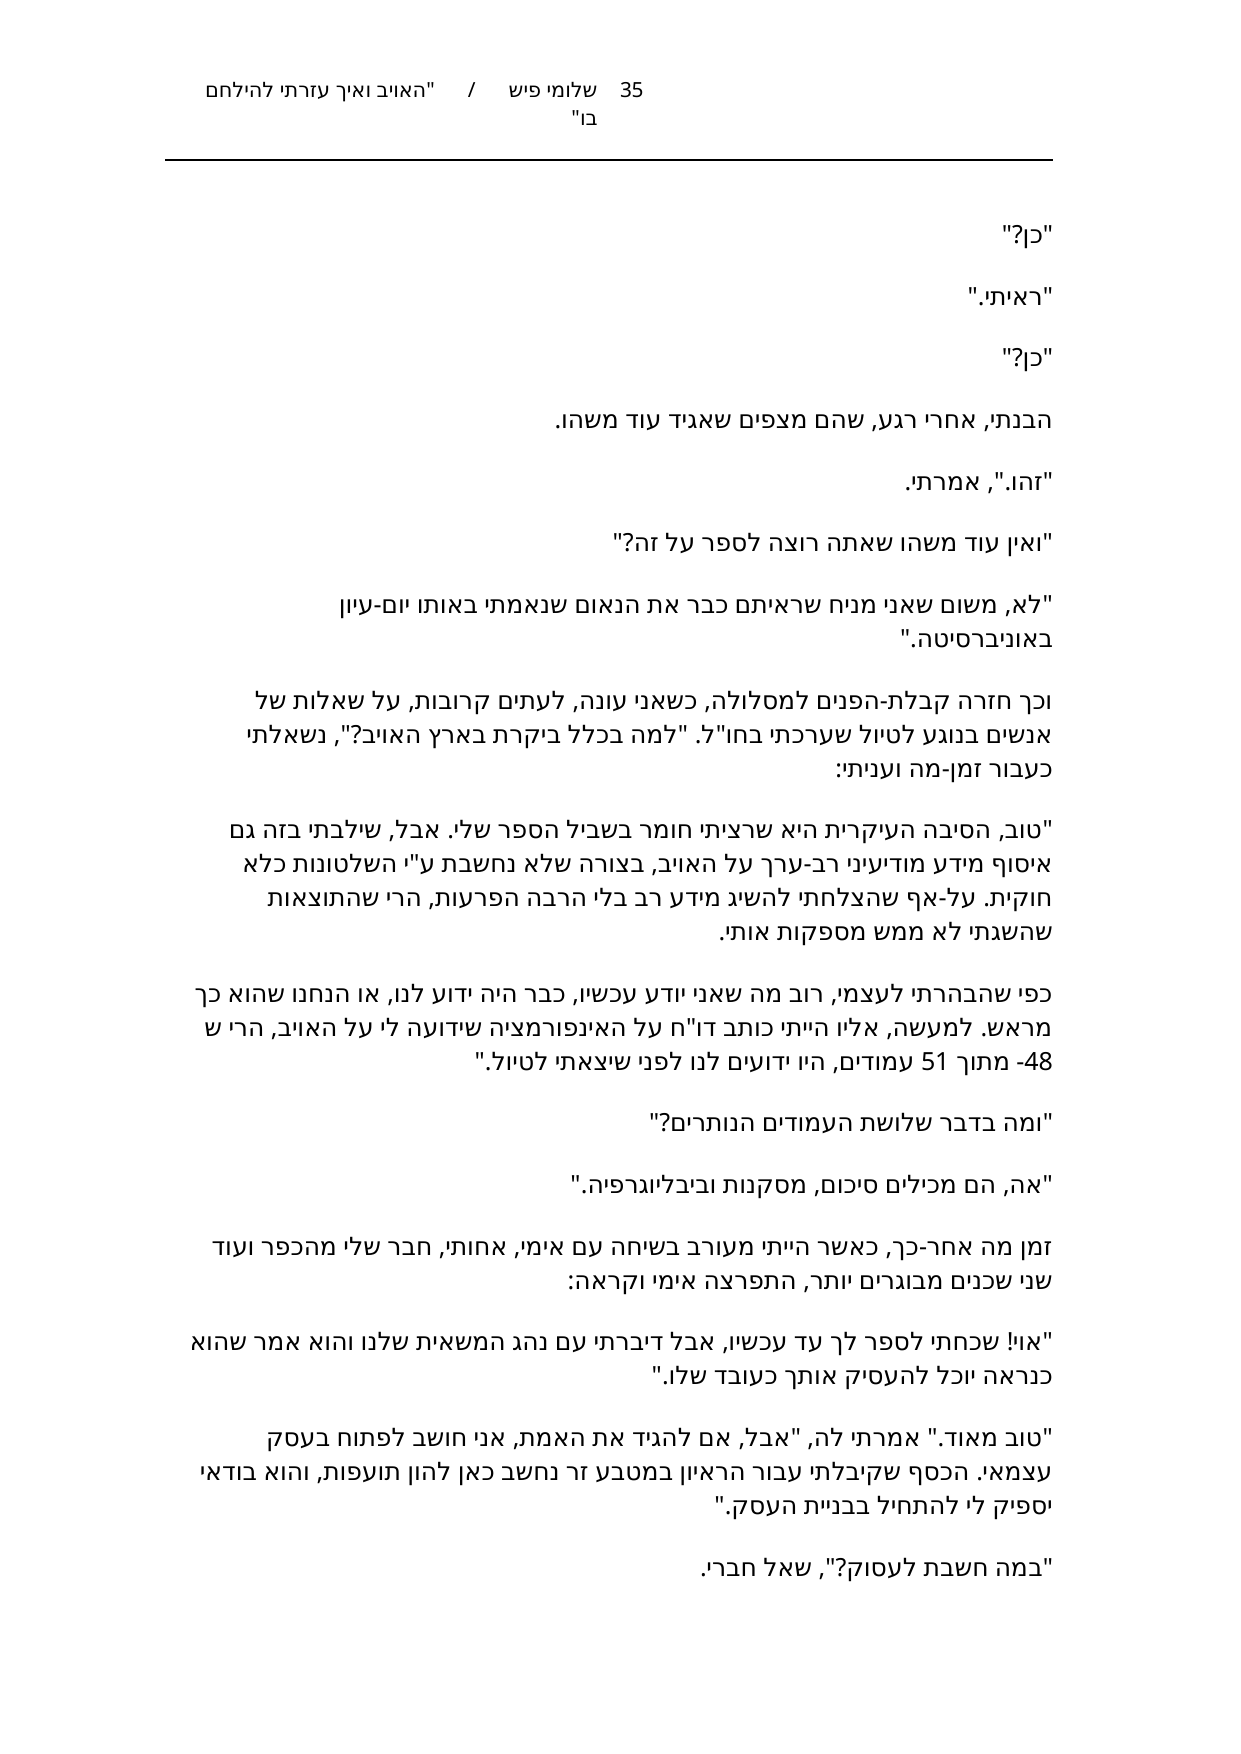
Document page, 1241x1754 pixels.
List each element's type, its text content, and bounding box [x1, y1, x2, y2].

text "לא, משום שאני מניח שראיתם כבר את הנאום שנאמתי באותו יום-עיון באוניברסיטה." [187, 587, 1053, 654]
text "ומה בדבר שלושת העמודים הנותרים?" [187, 1105, 1053, 1139]
text "ואין עוד משהו שאתה רוצה לספר על זה?" [187, 525, 1053, 559]
text "טוב, הסיבה העיקרית היא שרציתי חומר בשביל הספר שלי. אבל, שילבתי בזה גם איסוף מידע מודיעיני רב-ערך על האויב, בצורה שלא נחשבת ע"י השלטונות כלא חוקית. על-אף שהצלחתי להשיג מידע רב בלי הרבה הפרעות, הרי שהתוצאות שהשגתי לא ממש מספקות אותי. [187, 812, 1053, 948]
text "טוב מאוד." אמרתי לה, "אבל, אם להגיד את האמת, אני חושב לפתוח בעסק עצמאי. הכסף שקיבלתי עבור הראיון במטבע זר נחשב כאן להון תועפות, והוא בודאי יספיק לי להתחיל בבניית העסק." [187, 1419, 1053, 1521]
text "ראיתי." [187, 278, 1053, 312]
text "אה, הם מכילים סיכום, מסקנות וביבליוגרפיה." [187, 1167, 1053, 1201]
text "כן?" [187, 217, 1053, 251]
text "זהו.", אמרתי. [187, 463, 1053, 497]
text "אוי! שכחתי לספר לך עד עכשיו, אבל דיברתי עם נהג המשאית שלנו והוא אמר שהוא כנראה יוכל להעסיק אותך כעובד שלו." [187, 1324, 1053, 1392]
text "כן?" [187, 340, 1053, 374]
text הבנתי, אחרי רגע, שהם מצפים שאגיד עוד משהו. [187, 402, 1053, 436]
text וכך חזרה קבלת-הפנים למסלולה, כשאני עונה, לעתים קרובות, על שאלות של אנשים בנוגע לטיול שערכתי בחו"ל. "למה בכלל ביקרת בארץ האויב?", נשאלתי כעבור זמן-מה ועניתי: [187, 682, 1053, 784]
text "במה חשבת לעסוק?", שאל חברי. [187, 1549, 1053, 1583]
text זמן מה אחר-כך, כאשר הייתי מעורב בשיחה עם אימי, אחותי, חבר שלי מהכפר ועוד שני שכנים מבוגרים יותר, התפרצה אימי וקראה: [187, 1228, 1053, 1296]
text כפי שהבהרתי לעצמי, רוב מה שאני יודע עכשיו, כבר היה ידוע לנו, או הנחנו שהוא כך מראש. למעשה, אליו הייתי כותב דו"ח על האינפורמציה שידועה לי על האויב, הרי ש48- מתוך 51 עמודים, היו ידועים לנו לפני שיצאתי לטיול." [187, 975, 1053, 1077]
